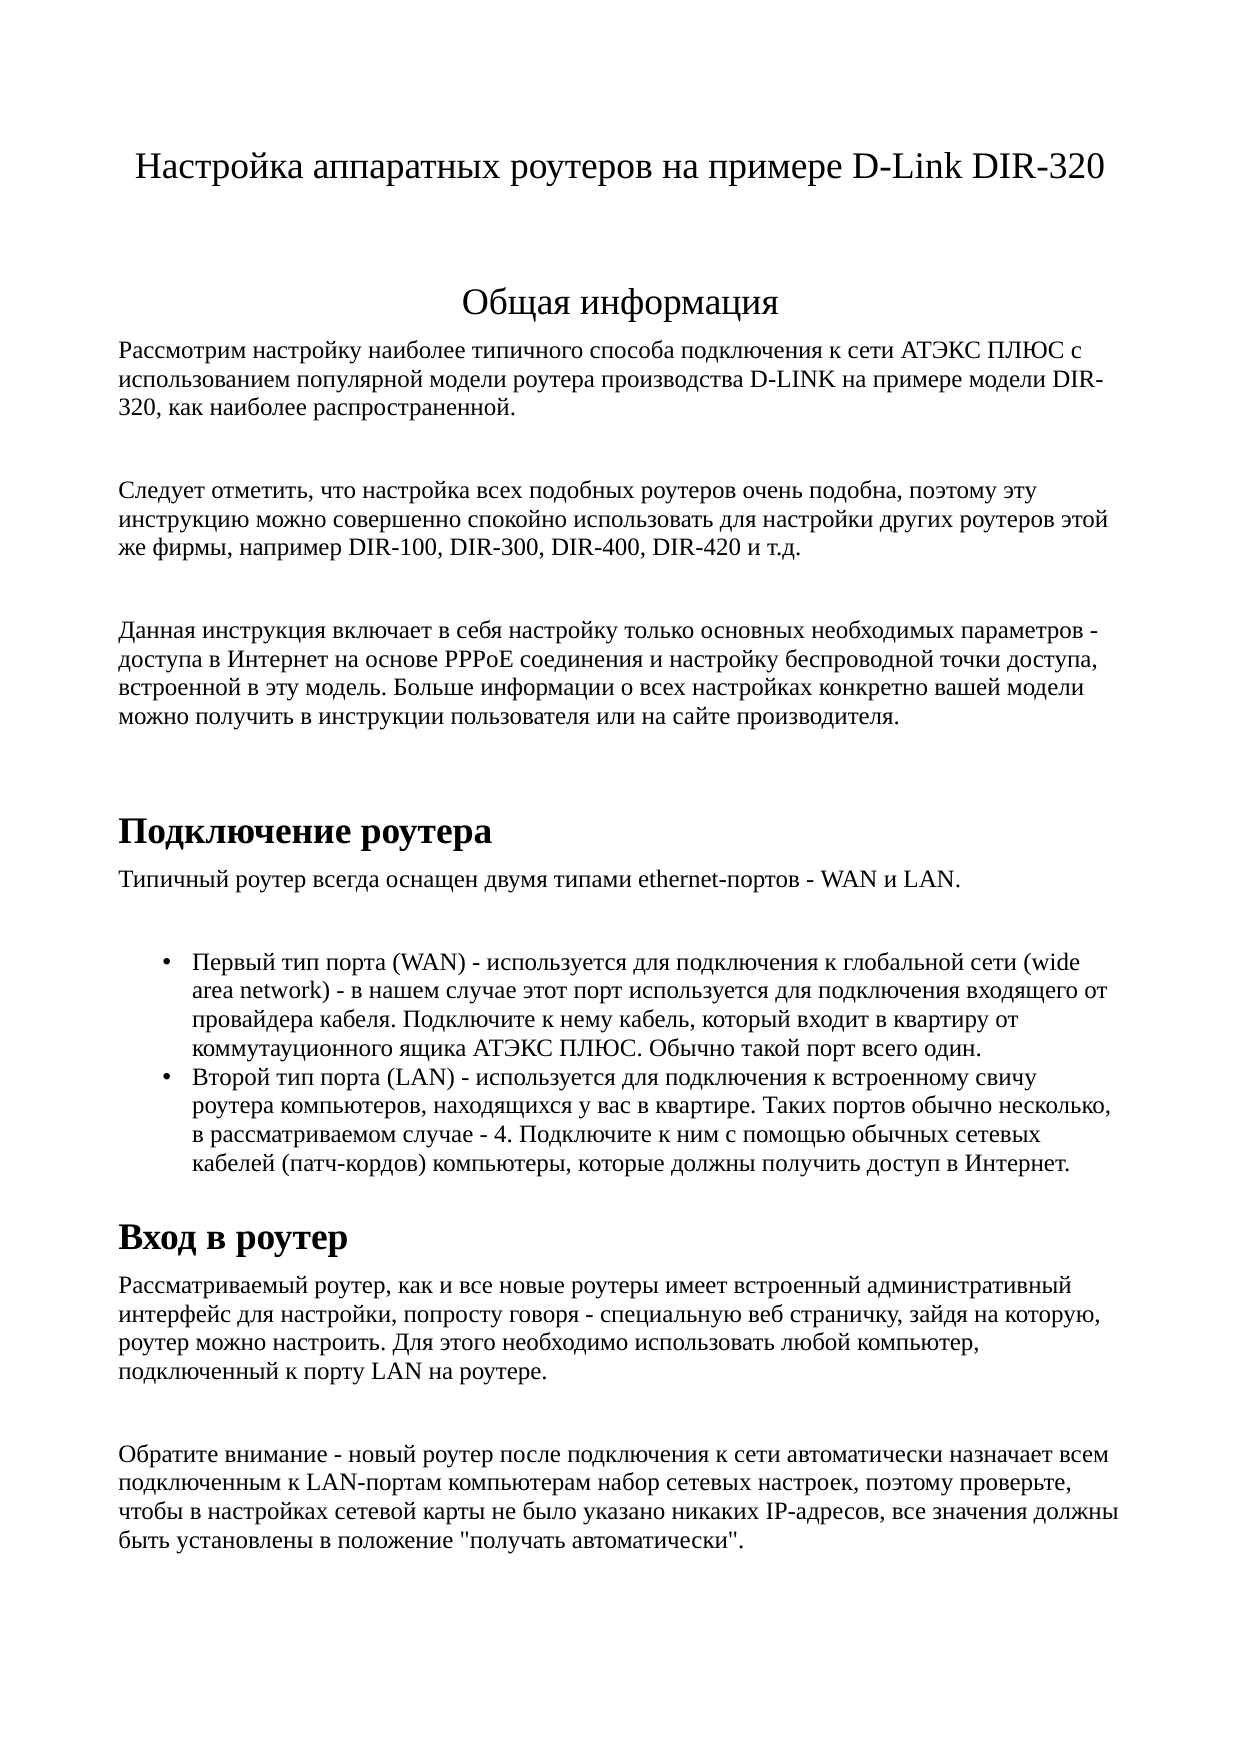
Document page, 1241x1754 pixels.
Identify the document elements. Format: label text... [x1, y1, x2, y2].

list Первый тип порта (WAN) - используется для подключения к глобальной сети (wide area network) - в нашем случае этот порт используется для подключения входящего от провайдера кабеля. Подключите к нему кабель, который входит в квартиру от коммутауционного ящика АТЭКС ПЛЮС. Обычно такой порт всего один. [162, 947, 1122, 1062]
text Типичный роутер всегда оснащен двумя типами ethernet-портов - WAN и LAN. [118, 864, 1122, 893]
subtitle Общая информация [118, 279, 1122, 322]
text Обратите внимание - новый роутер после подключения к сети автоматически назначает всем подключенным к LAN-портам компьютерам набор сетевых настроек, поэтому проверьте, чтобы в настройках сетевой карты не было указано никаких IP-адресов, все значения должны быть установлены в положение "получать автоматически". [118, 1439, 1122, 1554]
text Следует отметить, что настройка всех подобных роутеров очень подобна, поэтому эту инструкцию можно совершенно спокойно использовать для настройки других роутеров этой же фирмы, например DIR-100, DIR-300, DIR-400, DIR-420 и т.д. [118, 475, 1122, 561]
list Второй тип порта (LAN) - используется для подключения к встроенному свичу роутера компьютеров, находящихся у вас в квартире. Таких портов обычно несколько, в рассматриваемом случае - 4. Подключите к ним с помощью обычных сетевых кабелей (патч-кордов) компьютеры, которые должны получить доступ в Интернет. [162, 1062, 1122, 1177]
subtitle Настройка аппаратных роутеров на примере D-Link DIR-320 [118, 143, 1122, 186]
subtitle Подключение роутера [118, 809, 1122, 852]
text Рассмотрим настройку наиболее типичного способа подключения к сети АТЭКС ПЛЮС с использованием популярной модели роутера производства D-LINK на примере модели DIR-320, как наиболее распространенной. [118, 335, 1122, 421]
text Рассматриваемый роутер, как и все новые роутеры имеет встроенный административный интерфейс для настройки, попросту говоря - специальную веб страничку, зайдя на которую, роутер можно настроить. Для этого необходимо использовать любой компьютер, подключенный к порту LAN на роутере. [118, 1270, 1122, 1385]
text Данная инструкция включает в себя настройку только основных необходимых параметров - доступа в Интернет на основе PPPoE соединения и настройку беспроводной точки доступа, встроенной в эту модель. Больше информации о всех настройках конкретно вашей модели можно получить в инструкции пользователя или на сайте производителя. [118, 615, 1122, 730]
subtitle Вход в роутер [118, 1214, 1122, 1257]
